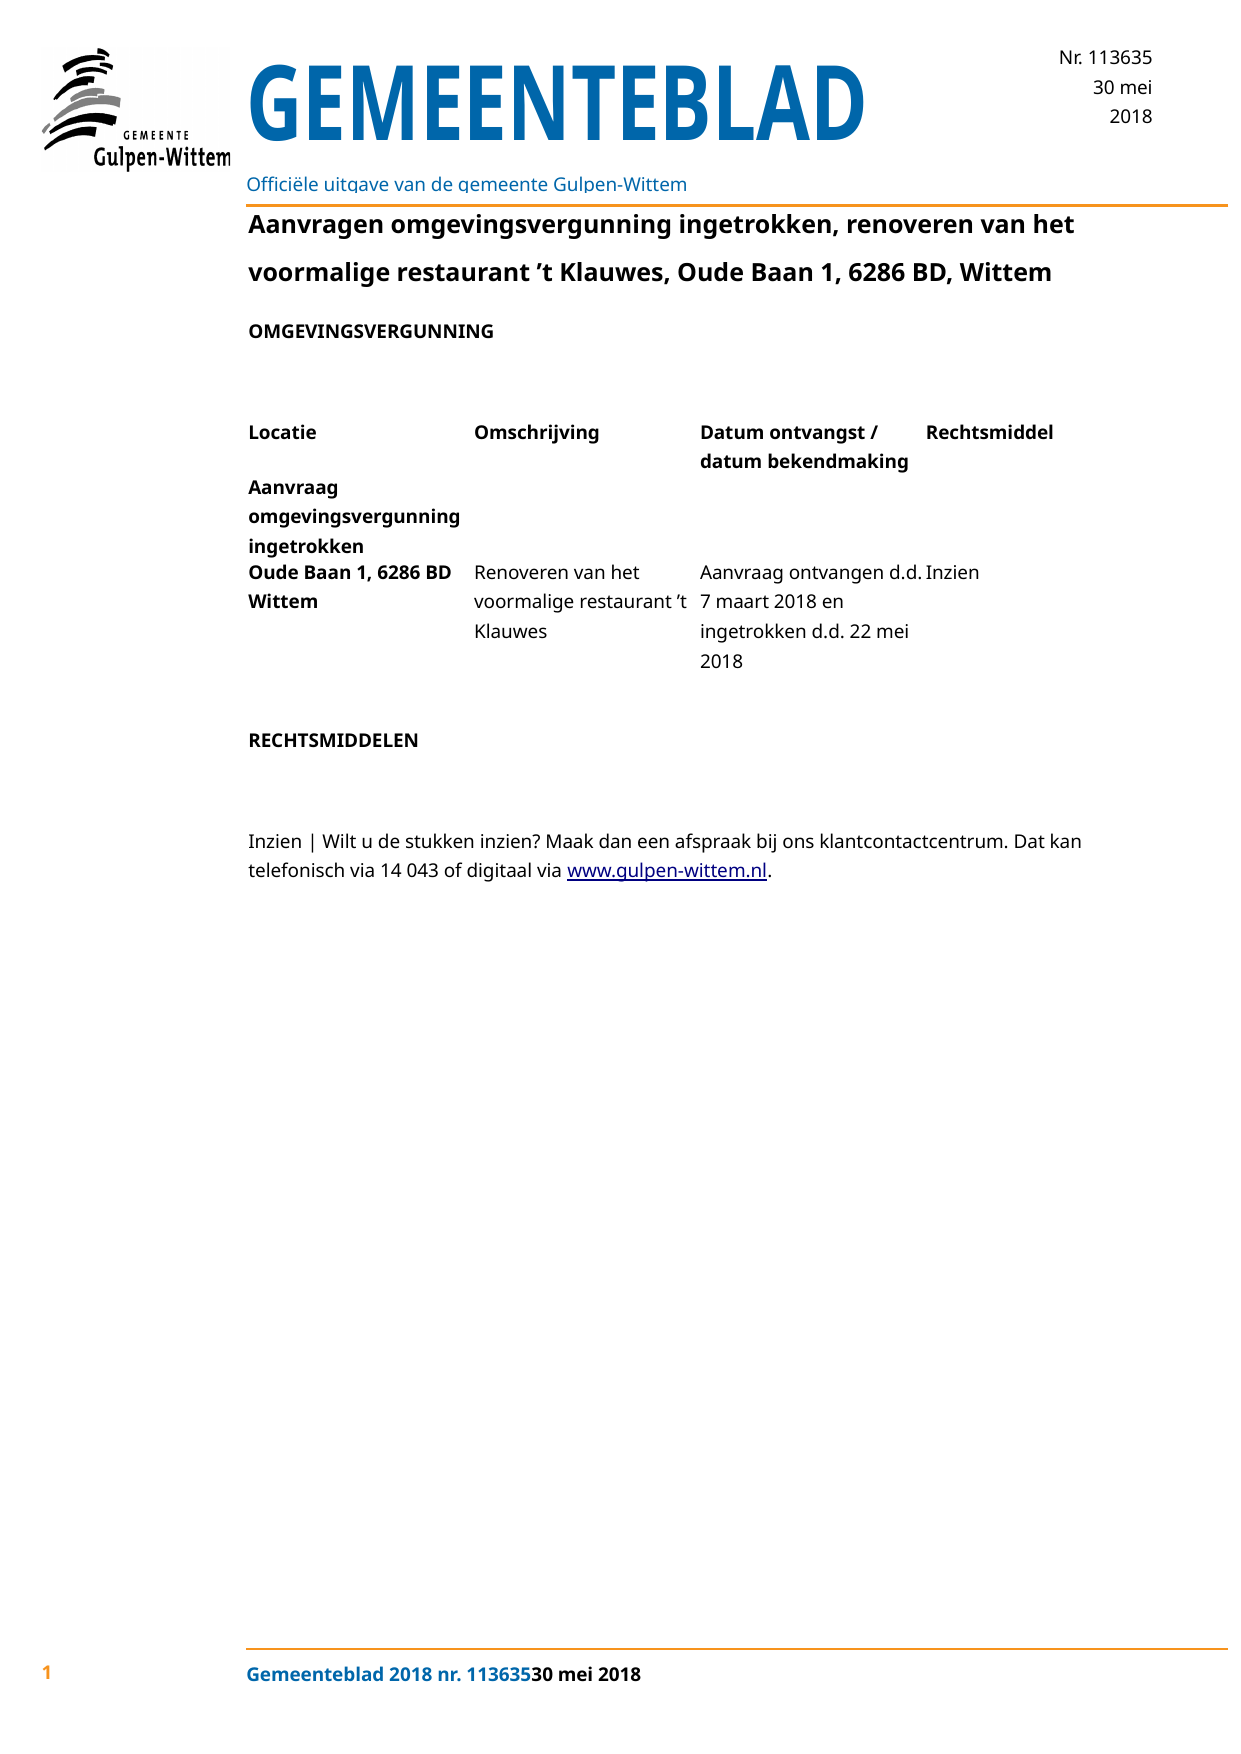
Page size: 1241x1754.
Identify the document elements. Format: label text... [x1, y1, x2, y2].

table_cell Aanvraag omgevingsvergunning ingetrokken [248, 474, 474, 559]
table_cell [926, 474, 1152, 559]
text RECHTSMIDDELEN [248, 727, 1152, 753]
table_cell [474, 474, 700, 559]
table_cell [700, 474, 926, 559]
table_header Rechtsmiddel [926, 419, 1152, 474]
table_header Locatie [248, 419, 474, 474]
text OMGEVINGSVERGUNNING [248, 318, 1152, 344]
text Aanvragen omgevingsvergunning ingetrokken, renoveren van het voormalige restaurant ’t Klauwes, Oude Baan 1, 6286 BD, Wittem [248, 207, 1152, 288]
text Inzien | Wilt u de stukken inzien? Maak dan een afspraak bij ons klantcontactcentrum. Dat kan telefonisch via 14 043 of digitaal via www.gulpen-wittem.nl. [248, 828, 1152, 883]
table_cell Aanvraag ontvangen d.d. 7 maart 2018 en ingetrokken d.d. 22 mei 2018 [700, 559, 926, 673]
picture [41, 47, 231, 172]
table_cell Oude Baan 1, 6286 BD Wittem [248, 559, 474, 673]
table_header Omschrijving [474, 419, 700, 474]
table_cell Renoveren van het voormalige restaurant ’t Klauwes [474, 559, 700, 673]
table_cell Inzien [926, 559, 1152, 673]
table_header Datum ontvangst / datum bekendmaking [700, 419, 926, 474]
